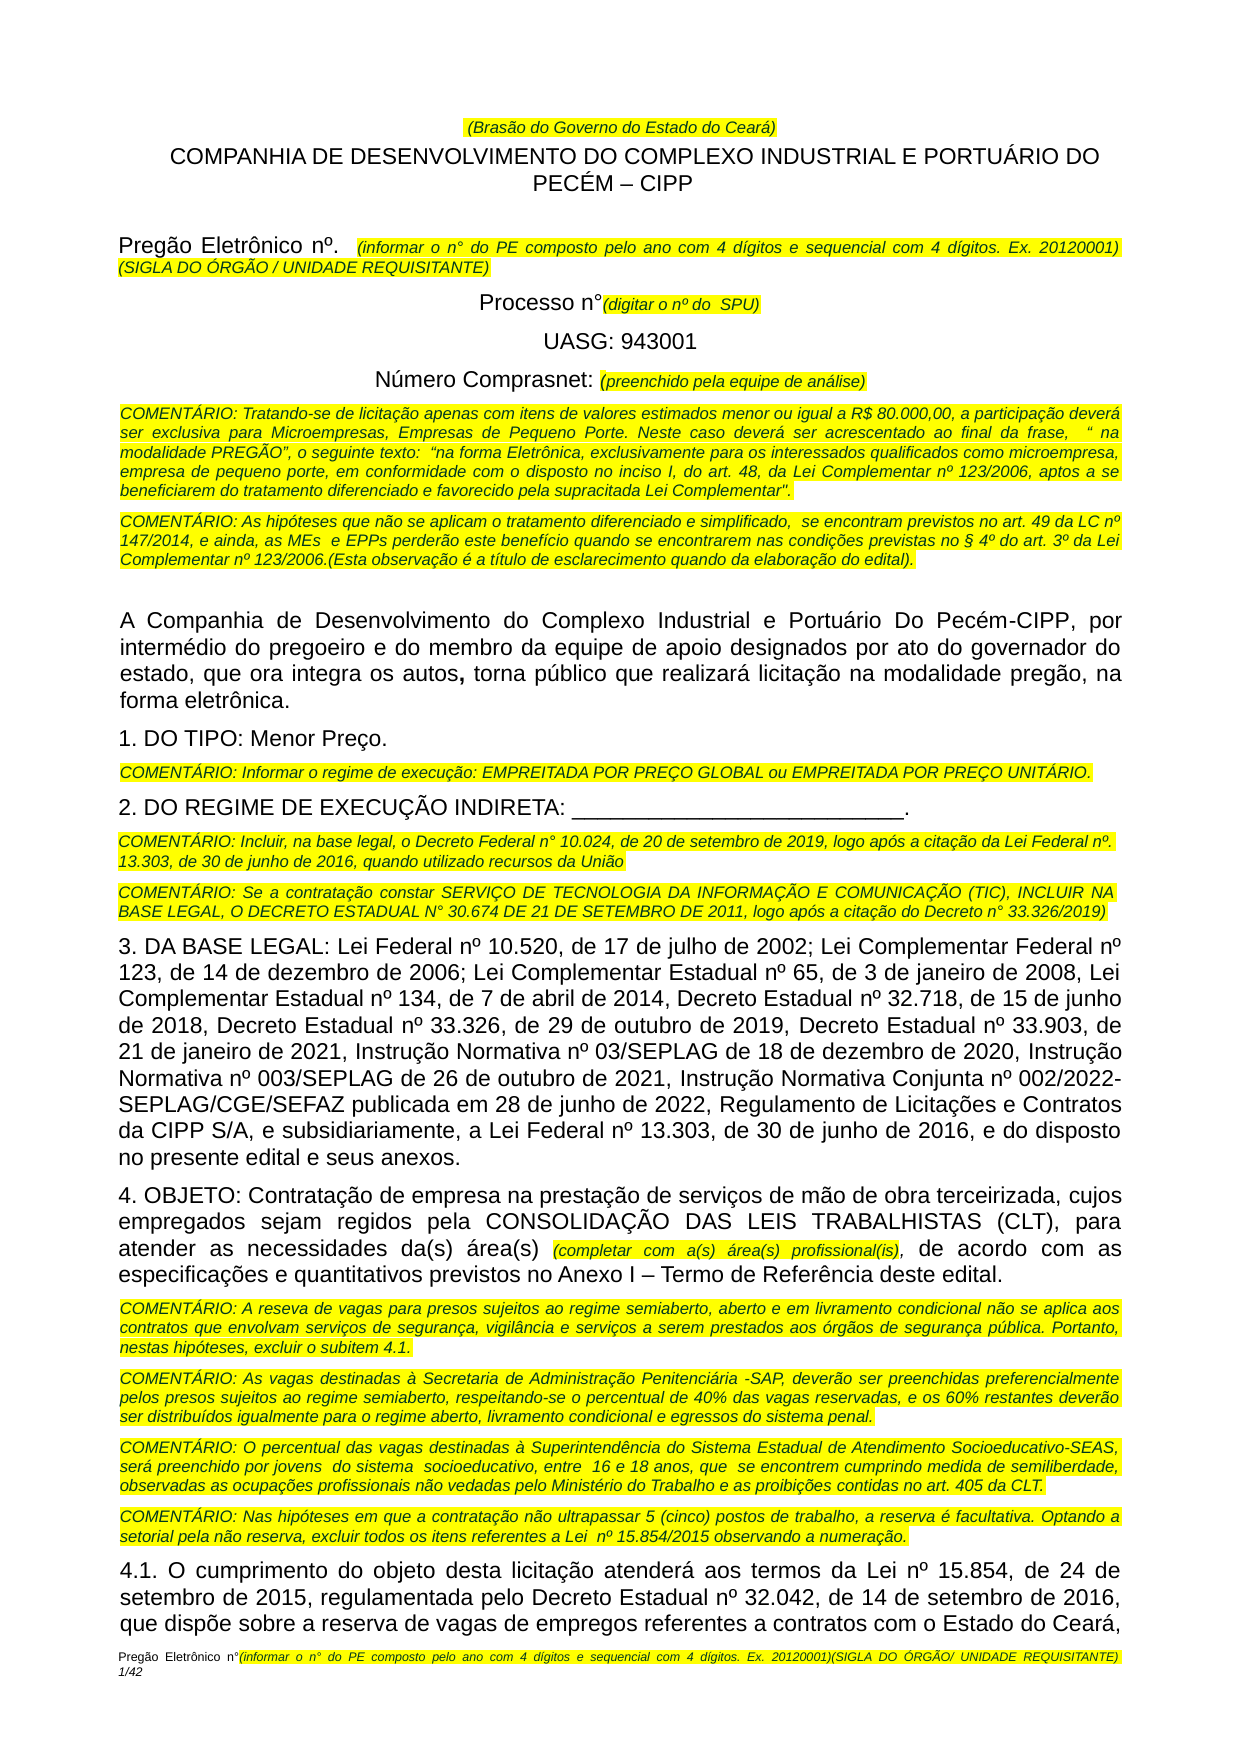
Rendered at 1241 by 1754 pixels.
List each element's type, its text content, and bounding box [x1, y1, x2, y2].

text 4.1. O cumprimento do objeto desta licitação atenderá aos termos da Lei nº 15.854, de 24 de setembro de 2015, regulamentada pelo Decreto Estadual nº 32.042, de 14 de setembro de 2016, que dispõe sobre a reserva de vagas de empregos referentes a contratos com o Estado do Ceará, [119, 1557, 1122, 1636]
text Processo n°(digitar o nº do SPU) [118, 289, 1122, 316]
text Pregão Eletrônico nº. (informar o n° do PE composto pelo ano com 4 dígitos e sequencial com 4 dígitos. Ex. 20120001) (SIGLA DO ÓRGÃO / UNIDADE REQUISITANTE) [118, 232, 1122, 277]
text 1. DO TIPO: Menor Preço. [118, 725, 1122, 751]
text 4. OBJETO: Contratação de empresa na prestação de serviços de mão de obra terceirizada, cujos empregados sejam regidos pela CONSOLIDAÇÃO DAS LEIS TRABALHISTAS (CLT), para atender as necessidades da(s) área(s) (completar com a(s) área(s) profissional(is), de acordo com as especificações e quantitativos previstos no Anexo I – Termo de Referência deste edital. [118, 1182, 1122, 1287]
text UASG: 943001 [118, 328, 1122, 354]
text 3. DA BASE LEGAL: Lei Federal nº 10.520, de 17 de julho de 2002; Lei Complementar Federal nº 123, de 14 de dezembro de 2006; Lei Complementar Estadual nº 65, de 3 de janeiro de 2008, Lei Complementar Estadual nº 134, de 7 de abril de 2014, Decreto Estadual nº 32.718, de 15 de junho de 2018, Decreto Estadual nº 33.326, de 29 de outubro de 2019, Decreto Estadual nº 33.903, de 21 de janeiro de 2021, Instrução Normativa nº 03/SEPLAG de 18 de dezembro de 2020, Instrução Normativa nº 003/SEPLAG de 26 de outubro de 2021, Instrução Normativa Conjunta nº 002/2022- SEPLAG/CGE/SEFAZ publicada em 28 de junho de 2022, Regulamento de Licitações e Contratos da CIPP S/A, e subsidiariamente, a Lei Federal nº 13.303, de 30 de junho de 2016, e do disposto no presente edital e seus anexos. [118, 933, 1122, 1170]
text COMENTÁRIO: A reseva de vagas para presos sujeitos ao regime semiaberto, aberto e em livramento condicional não se aplica aos contratos que envolvam serviços de segurança, vigilância e serviços a serem prestados aos órgãos de segurança pública. Portanto, nestas hipóteses, excluir o subitem 4.1. [119, 1299, 1122, 1357]
text Número Comprasnet: (preenchido pela equipe de análise) [119, 366, 1122, 392]
text COMENTÁRIO: As vagas destinadas à Secretaria de Administração Penitenciária -SAP, deverão ser preenchidas preferencialmente pelos presos sujeitos ao regime semiaberto, respeitando-se o percentual de 40% das vagas reservadas, e os 60% restantes deverão ser distribuídos igualmente para o regime aberto, livramento condicional e egressos do sistema penal. [119, 1368, 1122, 1426]
text COMENTÁRIO: Incluir, na base legal, o Decreto Federal n° 10.024, de 20 de setembro de 2019, logo após a citação da Lei Federal nº. 13.303, de 30 de junho de 2016, quando utilizado recursos da União [118, 832, 1116, 871]
text COMENTÁRIO: Informar o regime de execução: EMPREITADA POR PREÇO GLOBAL ou EMPREITADA POR PREÇO UNITÁRIO. [119, 763, 1122, 782]
text 2. DO REGIME DE EXECUÇÃO INDIRETA: __________________________. [118, 794, 1122, 820]
text COMENTÁRIO: Se a contratação constar SERVIÇO DE TECNOLOGIA DA INFORMAÇÃO E COMUNICAÇÃO (TIC), INCLUIR NA BASE LEGAL, O DECRETO ESTADUAL N° 30.674 DE 21 DE SETEMBRO DE 2011, logo após a citação do Decreto n° 33.326/2019) [118, 882, 1116, 921]
text COMENTÁRIO: O percentual das vagas destinadas à Superintendência do Sistema Estadual de Atendimento Socioeducativo-SEAS, será preenchido por jovens do sistema socioeducativo, entre 16 e 18 anos, que se encontrem cumprindo medida de semiliberdade, observadas as ocupações profissionais não vedadas pelo Ministério do Trabalho e as proibições contidas no art. 405 da CLT. [119, 1438, 1122, 1495]
text COMENTÁRIO: Nas hipóteses em que a contratação não ultrapassar 5 (cinco) postos de trabalho, a reserva é facultativa. Optando a setorial pela não reserva, excluir todos os itens referentes a Lei nº 15.854/2015 observando a numeração. [119, 1507, 1122, 1546]
text COMENTÁRIO: Tratando-se de licitação apenas com itens de valores estimados menor ou igual a R$ 80.000,00, a participação deverá ser exclusiva para Microempresas, Empresas de Pequeno Porte. Neste caso deverá ser acrescentado ao final da frase, “ na modalidade PREGÃO”, o seguinte texto: “na forma Eletrônica, exclusivamente para os interessados qualificados como microempresa, empresa de pequeno porte, em conformidade com o disposto no inciso I, do art. 48, da Lei Complementar nº 123/2006, aptos a se beneficiarem do tratamento diferenciado e favorecido pela supracitada Lei Complementar". [120, 404, 1122, 500]
text A Companhia de Desenvolvimento do Complexo Industrial e Portuário Do Pecém-cipp, por intermédio do pregoeiro e do membro da equipe de apoio designados por ato do governador do estado, que ora integra os autos, torna público que realizará licitação na modalidade pregão, na forma eletrônica. [119, 607, 1122, 713]
text COMENTÁRIO: As hipóteses que não se aplicam o tratamento diferenciado e simplificado, se encontram previstos no art. 49 da LC nº 147/2014, e ainda, as MEs e EPPs perderão este benefício quando se encontrarem nas condições previstas no § 4º do art. 3º da Lei Complementar nº 123/2006.(Esta observação é a título de esclarecimento quando da elaboração do edital). [120, 512, 1122, 569]
